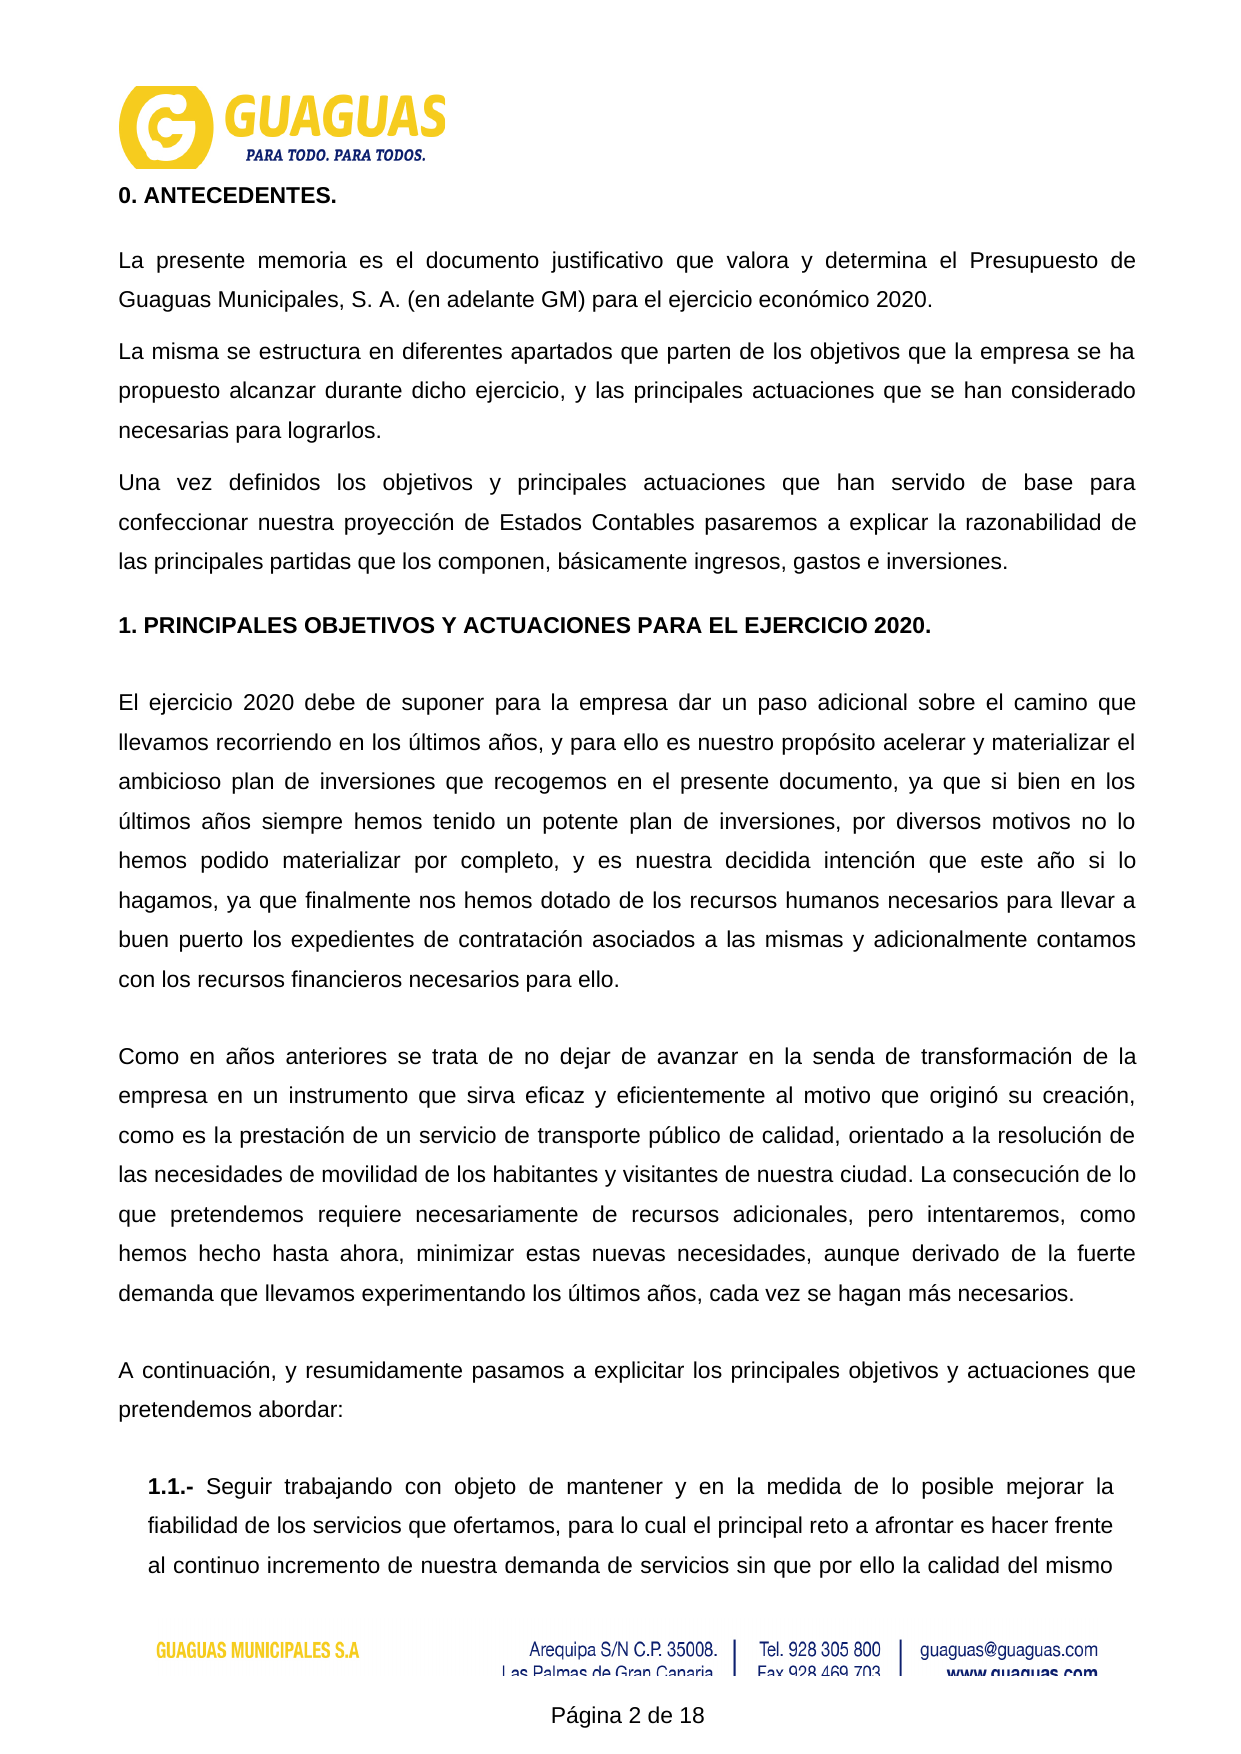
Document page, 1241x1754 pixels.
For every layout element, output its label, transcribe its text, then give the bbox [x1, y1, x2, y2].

text La misma se estructura en diferentes apartados que parten de los objetivos que la empresa se ha propuesto alcanzar durante dicho ejercicio, y las principales actuaciones que se han considerado necesarias para lograrlos. [118, 338, 1137, 443]
text 0. ANTECEDENTES. [118, 182, 1137, 208]
subtitle 1. PRINCIPALES OBJETIVOS Y ACTUACIONES PARA EL EJERCICIO 2020. [118, 612, 1137, 639]
text A continuación, y resumidamente pasamos a explicitar los principales objetivos y actuaciones que pretendemos abordar: [118, 1357, 1137, 1422]
text Como en años anteriores se trata de no dejar de avanzar en la senda de transformación de la empresa en un instrumento que sirva eficaz y eficientemente al motivo que originó su creación, como es la prestación de un servicio de transporte público de calidad, orientado a la resolución de las necesidades de movilidad de los habitantes y visitantes de nuestra ciudad. La consecución de lo que pretendemos requiere necesariamente de recursos adicionales, pero intentaremos, como hemos hecho hasta ahora, minimizar estas nuevas necesidades, aunque derivado de la fuerte demanda que llevamos experimentando los últimos años, cada vez se hagan más necesarios. [118, 1043, 1137, 1306]
text El ejercicio 2020 debe de suponer para la empresa dar un paso adicional sobre el camino que llevamos recorriendo en los últimos años, y para ello es nuestro propósito acelerar y materializar el ambicioso plan de inversiones que recogemos en el presente documento, ya que si bien en los últimos años siempre hemos tenido un potente plan de inversiones, por diversos motivos no lo hemos podido materializar por completo, y es nuestra decidida intención que este año si lo hagamos, ya que finalmente nos hemos dotado de los recursos humanos necesarios para llevar a buen puerto los expedientes de contratación asociados a las mismas y adicionalmente contamos con los recursos financieros necesarios para ello. [118, 689, 1137, 992]
text 1.1.- Seguir trabajando con objeto de mantener y en la medida de lo posible mejorar la fiabilidad de los servicios que ofertamos, para lo cual el principal reto a afrontar es hacer frente al continuo incremento de nuestra demanda de servicios sin que por ello la calidad del mismo [148, 1473, 1114, 1578]
text Una vez definidos los objetivos y principales actuaciones que han servido de base para confeccionar nuestra proyección de Estados Contables pasaremos a explicar la razonabilidad de las principales partidas que los componen, básicamente ingresos, gastos e inversiones. [118, 469, 1137, 574]
text La presente memoria es el documento justificativo que valora y determina el Presupuesto de Guaguas Municipales, S. A. (en adelante GM) para el ejercicio económico 2020. [118, 247, 1137, 312]
